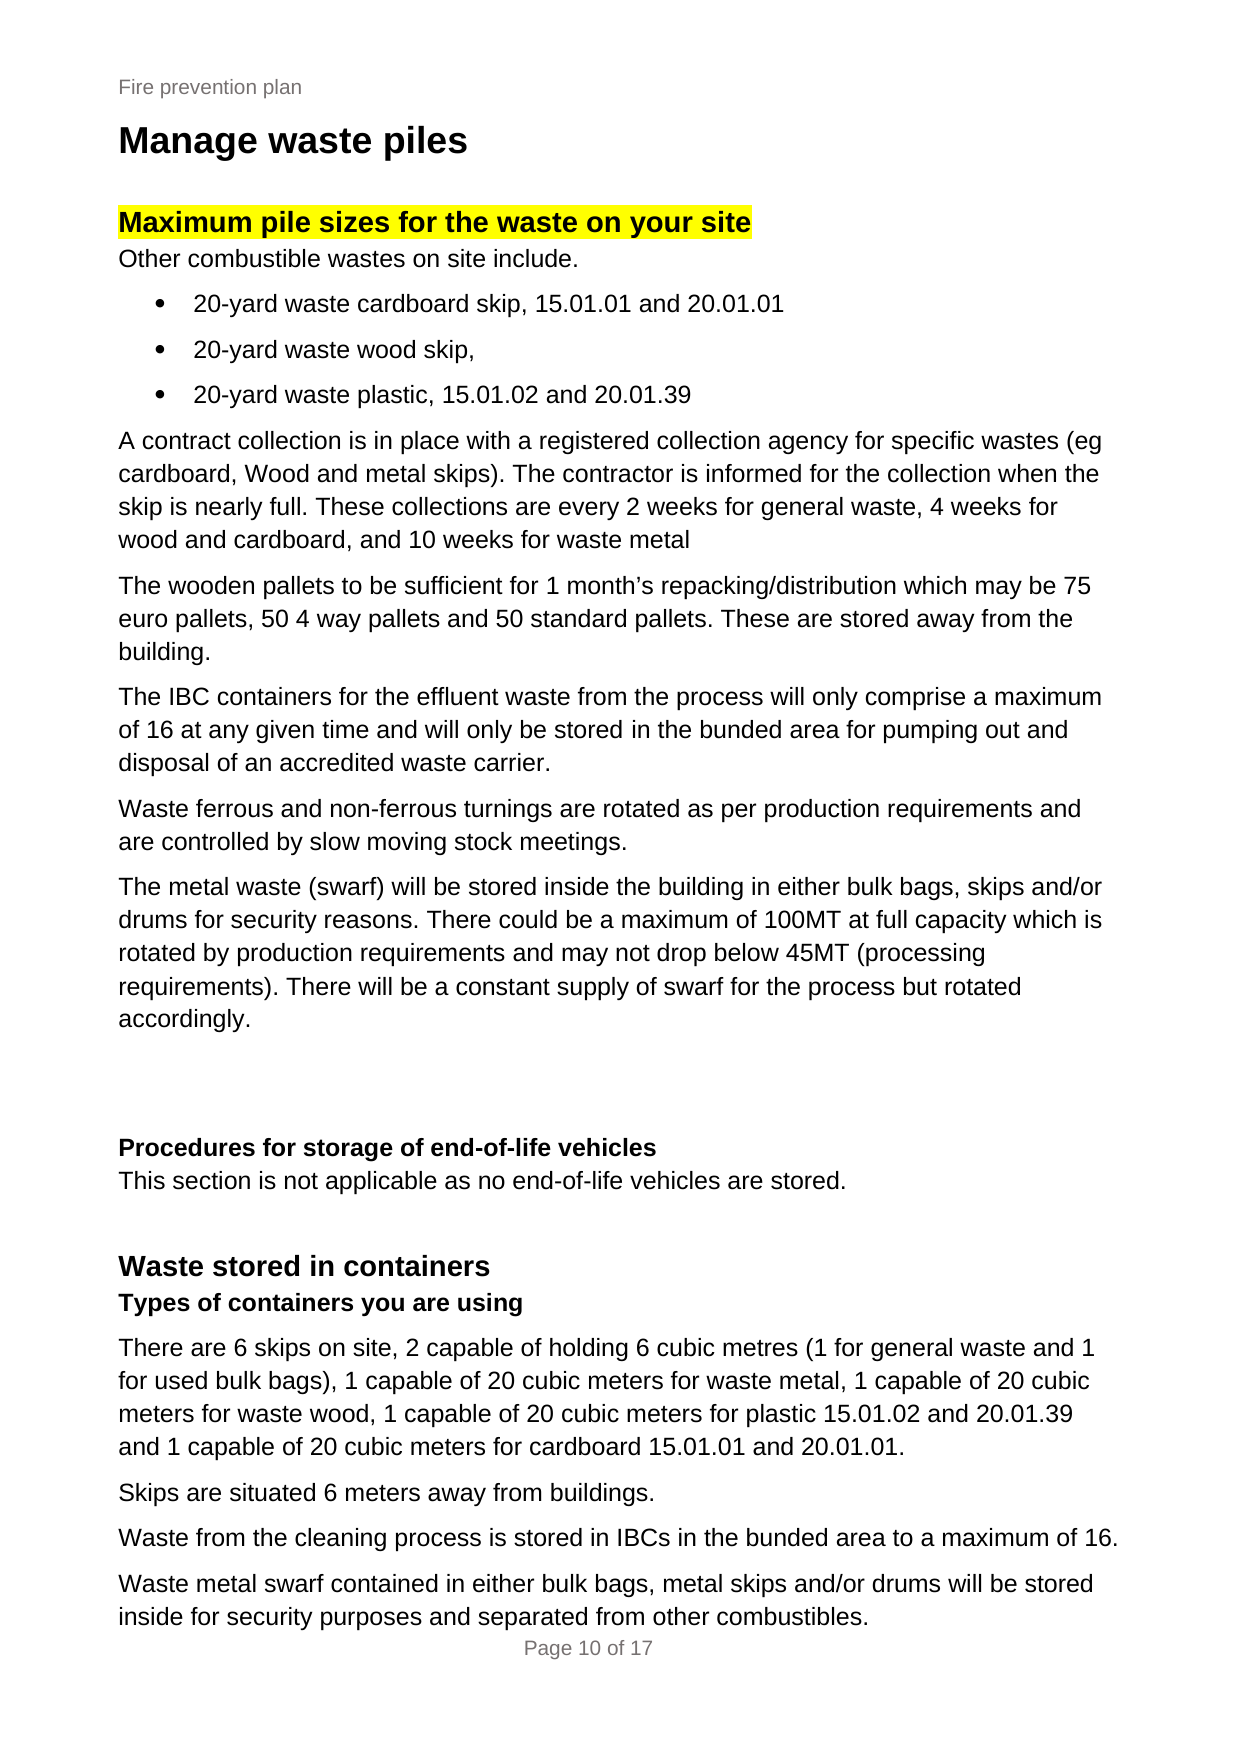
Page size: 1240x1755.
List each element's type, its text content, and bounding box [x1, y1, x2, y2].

text The IBC containers for the effluent waste from the process will only comprise a maximum of 16 at any given time and will only be stored in the bunded area for pumping out and disposal of an accredited waste carrier. [118, 682, 1121, 777]
subtitle Procedures for storage of end-of-life vehicles [118, 1133, 1121, 1162]
text Waste metal swarf contained in either bulk bags, metal skips and/or drums will be stored inside for security purposes and separated from other combustibles. [118, 1569, 1121, 1631]
text Waste ferrous and non-ferrous turnings are rotated as per production requirements and are controlled by slow moving stock meetings. [118, 794, 1121, 856]
text This section is not applicable as no end-of-life vehicles are stored. [118, 1166, 1121, 1195]
subtitle Manage waste piles [118, 118, 1121, 161]
text The wooden pallets to be sufficient for 1 month’s repacking/distribution which may be 75 euro pallets, 50 4 way pallets and 50 standard pallets. These are stored away from the building. [118, 571, 1121, 666]
list 20-yard waste plastic, 15.01.02 and 20.01.39 [156, 381, 1121, 409]
text A contract collection is in place with a registered collection agency for specific wastes (eg cardboard, Wood and metal skips). The contractor is informed for the collection when the skip is nearly full. These collections are every 2 weeks for general waste, 4 weeks for wood and cardboard, and 10 weeks for waste metal [118, 426, 1121, 554]
text Other combustible wastes on site include. [118, 244, 1121, 272]
text Skips are situated 6 meters away from buildings. [118, 1478, 1121, 1506]
list 20-yard waste cardboard skip, 15.01.01 and 20.01.01 [156, 289, 1121, 318]
text Waste from the cleaning process is stored in IBCs in the bunded area to a maximum of 16. [118, 1523, 1121, 1552]
list 20-yard waste wood skip, [156, 335, 1121, 364]
subtitle Waste stored in containers [118, 1249, 1121, 1283]
text Types of containers you are using [118, 1288, 1121, 1316]
text There are 6 skips on site, 2 capable of holding 6 cubic metres (1 for general waste and 1 for used bulk bags), 1 capable of 20 cubic meters for waste metal, 1 capable of 20 cubic meters for waste wood, 1 capable of 20 cubic meters for plastic 15.01.02 and 20.01.39 and 1 capable of 20 cubic meters for cardboard 15.01.01 and 20.01.01. [118, 1333, 1121, 1461]
text The metal waste (swarf) will be stored inside the building in either bulk bags, skips and/or drums for security reasons. There could be a maximum of 100MT at full capacity which is rotated by production requirements and may not drop below 45MT (processing requirements). There will be a constant supply of swarf for the process but rotated accordingly. [118, 872, 1121, 1033]
subtitle Maximum pile sizes for the waste on your site [118, 205, 1121, 239]
